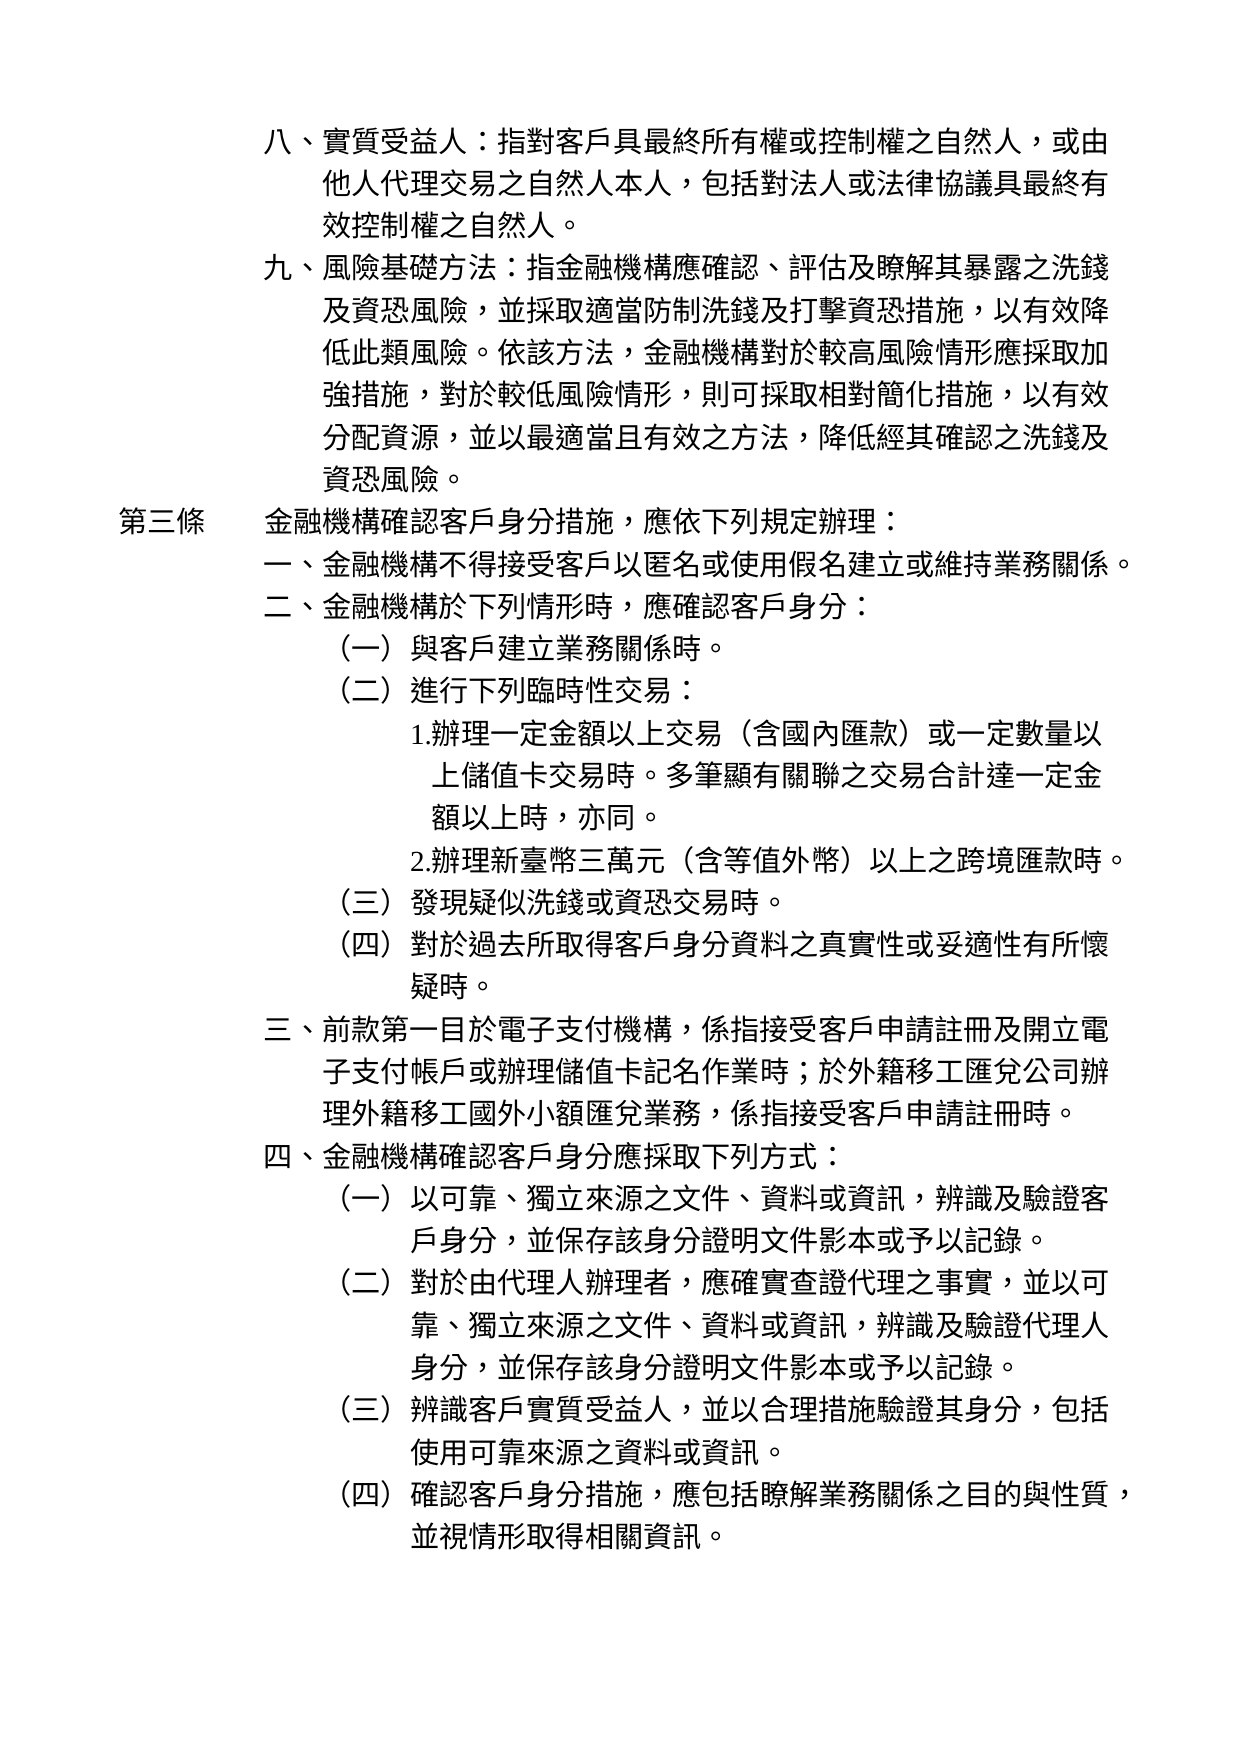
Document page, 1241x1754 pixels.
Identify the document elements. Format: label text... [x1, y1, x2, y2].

text 九、風險基礎方法：指金融機構應確認、評估及瞭解其暴露之洗錢及資恐風險，並採取適當防制洗錢及打擊資恐措施，以有效降低此類風險。依該方法，金融機構對於較高風險情形應採取加強措施，對於較低風險情形，則可採取相對簡化措施，以有效分配資源，並以最適當且有效之方法，降低經其確認之洗錢及資恐風險。 [264, 245, 1122, 499]
text 2.辦理新臺幣三萬元（含等值外幣）以上之跨境匯款時。 [410, 837, 1122, 879]
text 八、實質受益人：指對客戶具最終所有權或控制權之自然人，或由他人代理交易之自然人本人，包括對法人或法律協議具最終有效控制權之自然人。 [264, 118, 1122, 245]
text （四）對於過去所取得客戶身分資料之真實性或妥適性有所懷疑時。 [322, 922, 1122, 1006]
text 一、金融機構不得接受客戶以匿名或使用假名建立或維持業務關係。 [264, 541, 1122, 583]
text （一）以可靠、獨立來源之文件、資料或資訊，辨識及驗證客戶身分，並保存該身分證明文件影本或予以記錄。 [322, 1175, 1122, 1260]
text 1.辦理一定金額以上交易（含國內匯款）或一定數量以上儲值卡交易時。多筆顯有關聯之交易合計達一定金額以上時，亦同。 [410, 710, 1122, 837]
text （三）發現疑似洗錢或資恐交易時。 [322, 879, 1122, 922]
text （二）對於由代理人辦理者，應確實查證代理之事實，並以可靠、獨立來源之文件、資料或資訊，辨識及驗證代理人身分，並保存該身分證明文件影本或予以記錄。 [322, 1260, 1122, 1387]
text （二）進行下列臨時性交易： [322, 668, 1122, 710]
text 四、金融機構確認客戶身分應採取下列方式： [264, 1133, 1122, 1175]
text （一）與客戶建立業務關係時。 [322, 626, 1122, 668]
text 二、金融機構於下列情形時，應確認客戶身分： [264, 583, 1122, 626]
text 三、前款第一目於電子支付機構，係指接受客戶申請註冊及開立電子支付帳戶或辦理儲值卡記名作業時；於外籍移工匯兌公司辦理外籍移工國外小額匯兌業務，係指接受客戶申請註冊時。 [264, 1006, 1122, 1133]
text 第三條 金融機構確認客戶身分措施，應依下列規定辦理： [118, 499, 1122, 541]
text （四）確認客戶身分措施，應包括瞭解業務關係之目的與性質，並視情形取得相關資訊。 [322, 1471, 1122, 1556]
text （三）辨識客戶實質受益人，並以合理措施驗證其身分，包括使用可靠來源之資料或資訊。 [322, 1387, 1122, 1471]
